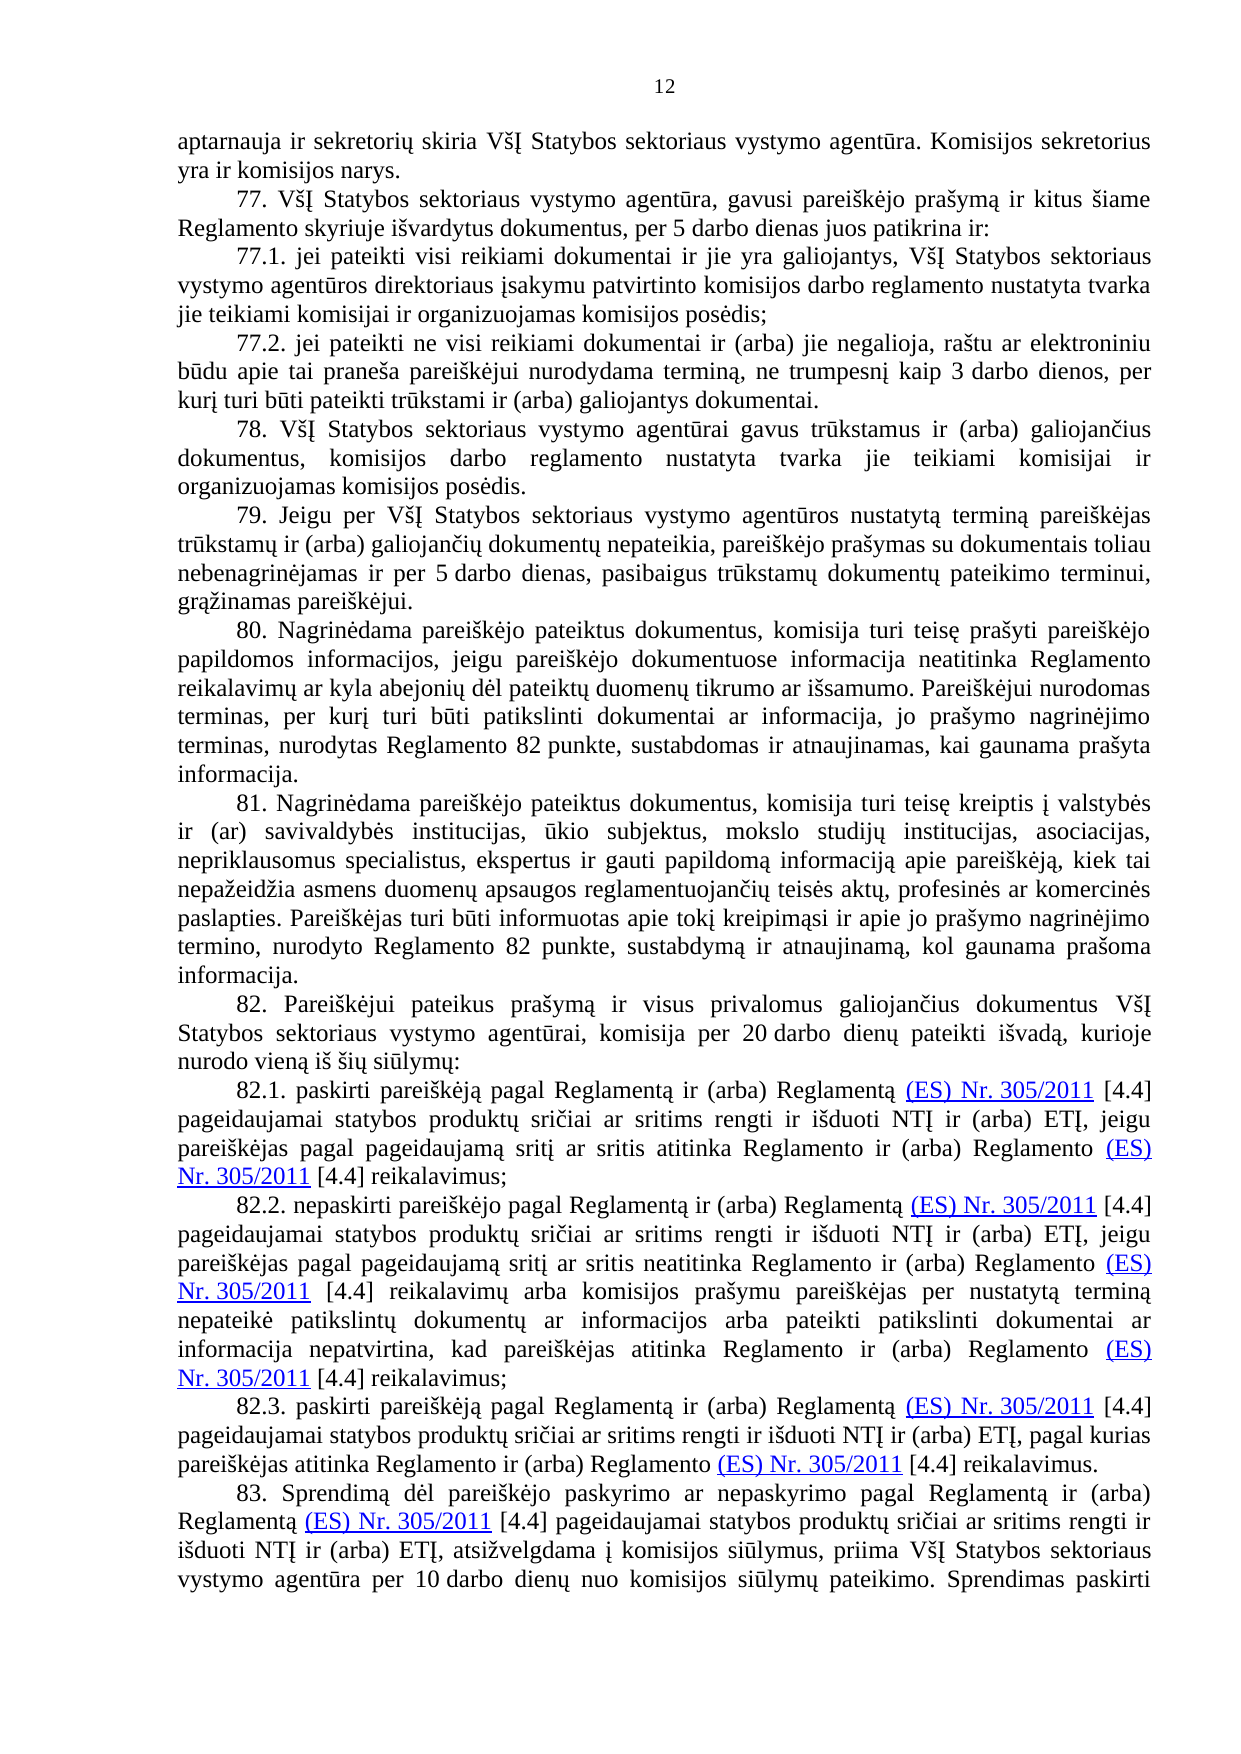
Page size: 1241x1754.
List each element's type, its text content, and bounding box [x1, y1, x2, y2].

text 77.2. jei pateikti ne visi reikiami dokumentai ir (arba) jie negalioja, raštu ar elektroniniu būdu apie tai praneša pareiškėjui nurodydama terminą, ne trumpesnį kaip 3 darbo dienos, per kurį turi būti pateikti trūkstami ir (arba) galiojantys dokumentai. [177, 328, 1152, 414]
text 81. Nagrinėdama pareiškėjo pateiktus dokumentus, komisija turi teisę kreiptis į valstybės ir (ar) savivaldybės institucijas, ūkio subjektus, mokslo studijų institucijas, asociacijas, nepriklausomus specialistus, ekspertus ir gauti papildomą informaciją apie pareiškėją, kiek tai nepažeidžia asmens duomenų apsaugos reglamentuojančių teisės aktų, profesinės ar komercinės paslapties. Pareiškėjas turi būti informuotas apie tokį kreipimąsi ir apie jo prašymo nagrinėjimo termino, nurodyto Reglamento 82 punkte, sustabdymą ir atnaujinamą, kol gaunama prašoma informacija. [177, 788, 1152, 989]
text 83. Sprendimą dėl pareiškėjo paskyrimo ar nepaskyrimo pagal Reglamentą ir (arba) Reglamentą (ES) Nr. 305/2011 [4.4] pageidaujamai statybos produktų sričiai ar sritims rengti ir išduoti NTĮ ir (arba) ETĮ, atsižvelgdama į komisijos siūlymus, priima VšĮ Statybos sektoriaus vystymo agentūra per 10 darbo dienų nuo komisijos siūlymų pateikimo. Sprendimas paskirti [177, 1478, 1152, 1593]
text 82.2. nepaskirti pareiškėjo pagal Reglamentą ir (arba) Reglamentą (ES) Nr. 305/2011 [4.4] pageidaujamai statybos produktų sričiai ar sritims rengti ir išduoti NTĮ ir (arba) ETĮ, jeigu pareiškėjas pagal pageidaujamą sritį ar sritis neatitinka Reglamento ir (arba) Reglamento (ES) Nr. 305/2011 [4.4] reikalavimų arba komisijos prašymu pareiškėjas per nustatytą terminą nepateikė patikslintų dokumentų ar informacijos arba pateikti patikslinti dokumentai ar informacija nepatvirtina, kad pareiškėjas atitinka Reglamento ir (arba) Reglamento (ES) Nr. 305/2011 [4.4] reikalavimus; [177, 1190, 1152, 1391]
text 77.1. jei pateikti visi reikiami dokumentai ir jie yra galiojantys, VšĮ Statybos sektoriaus vystymo agentūros direktoriaus įsakymu patvirtinto komisijos darbo reglamento nustatyta tvarka jie teikiami komisijai ir organizuojamas komisijos posėdis; [177, 241, 1152, 328]
text 80. Nagrinėdama pareiškėjo pateiktus dokumentus, komisija turi teisę prašyti pareiškėjo papildomos informacijos, jeigu pareiškėjo dokumentuose informacija neatitinka Reglamento reikalavimų ar kyla abejonių dėl pateiktų duomenų tikrumo ar išsamumo. Pareiškėjui nurodomas terminas, per kurį turi būti patikslinti dokumentai ar informacija, jo prašymo nagrinėjimo terminas, nurodytas Reglamento 82 punkte, sustabdomas ir atnaujinamas, kai gaunama prašyta informacija. [177, 615, 1152, 788]
text 79. Jeigu per VšĮ Statybos sektoriaus vystymo agentūros nustatytą terminą pareiškėjas trūkstamų ir (arba) galiojančių dokumentų nepateikia, pareiškėjo prašymas su dokumentais toliau nebenagrinėjamas ir per 5 darbo dienas, pasibaigus trūkstamų dokumentų pateikimo terminui, grąžinamas pareiškėjui. [177, 500, 1152, 615]
text 82. Pareiškėjui pateikus prašymą ir visus privalomus galiojančius dokumentus VšĮ Statybos sektoriaus vystymo agentūrai, komisija per 20 darbo dienų pateikti išvadą, kurioje nurodo vieną iš šių siūlymų: [177, 989, 1152, 1075]
text 82.1. paskirti pareiškėją pagal Reglamentą ir (arba) Reglamentą (ES) Nr. 305/2011 [4.4] pageidaujamai statybos produktų sričiai ar sritims rengti ir išduoti NTĮ ir (arba) ETĮ, jeigu pareiškėjas pagal pageidaujamą sritį ar sritis atitinka Reglamento ir (arba) Reglamento (ES) Nr. 305/2011 [4.4] reikalavimus; [177, 1075, 1152, 1190]
text 77. VšĮ Statybos sektoriaus vystymo agentūra, gavusi pareiškėjo prašymą ir kitus šiame Reglamento skyriuje išvardytus dokumentus, per 5 darbo dienas juos patikrina ir: [177, 184, 1152, 241]
text 82.3. paskirti pareiškėją pagal Reglamentą ir (arba) Reglamentą (ES) Nr. 305/2011 [4.4] pageidaujamai statybos produktų sričiai ar sritims rengti ir išduoti NTĮ ir (arba) ETĮ, pagal kurias pareiškėjas atitinka Reglamento ir (arba) Reglamento (ES) Nr. 305/2011 [4.4] reikalavimus. [177, 1391, 1152, 1478]
text 78. VšĮ Statybos sektoriaus vystymo agentūrai gavus trūkstamus ir (arba) galiojančius dokumentus, komisijos darbo reglamento nustatyta tvarka jie teikiami komisijai ir organizuojamas komisijos posėdis. [177, 414, 1152, 500]
text aptarnauja ir sekretorių skiria VšĮ Statybos sektoriaus vystymo agentūra. Komisijos sekretorius yra ir komisijos narys. [177, 126, 1152, 184]
